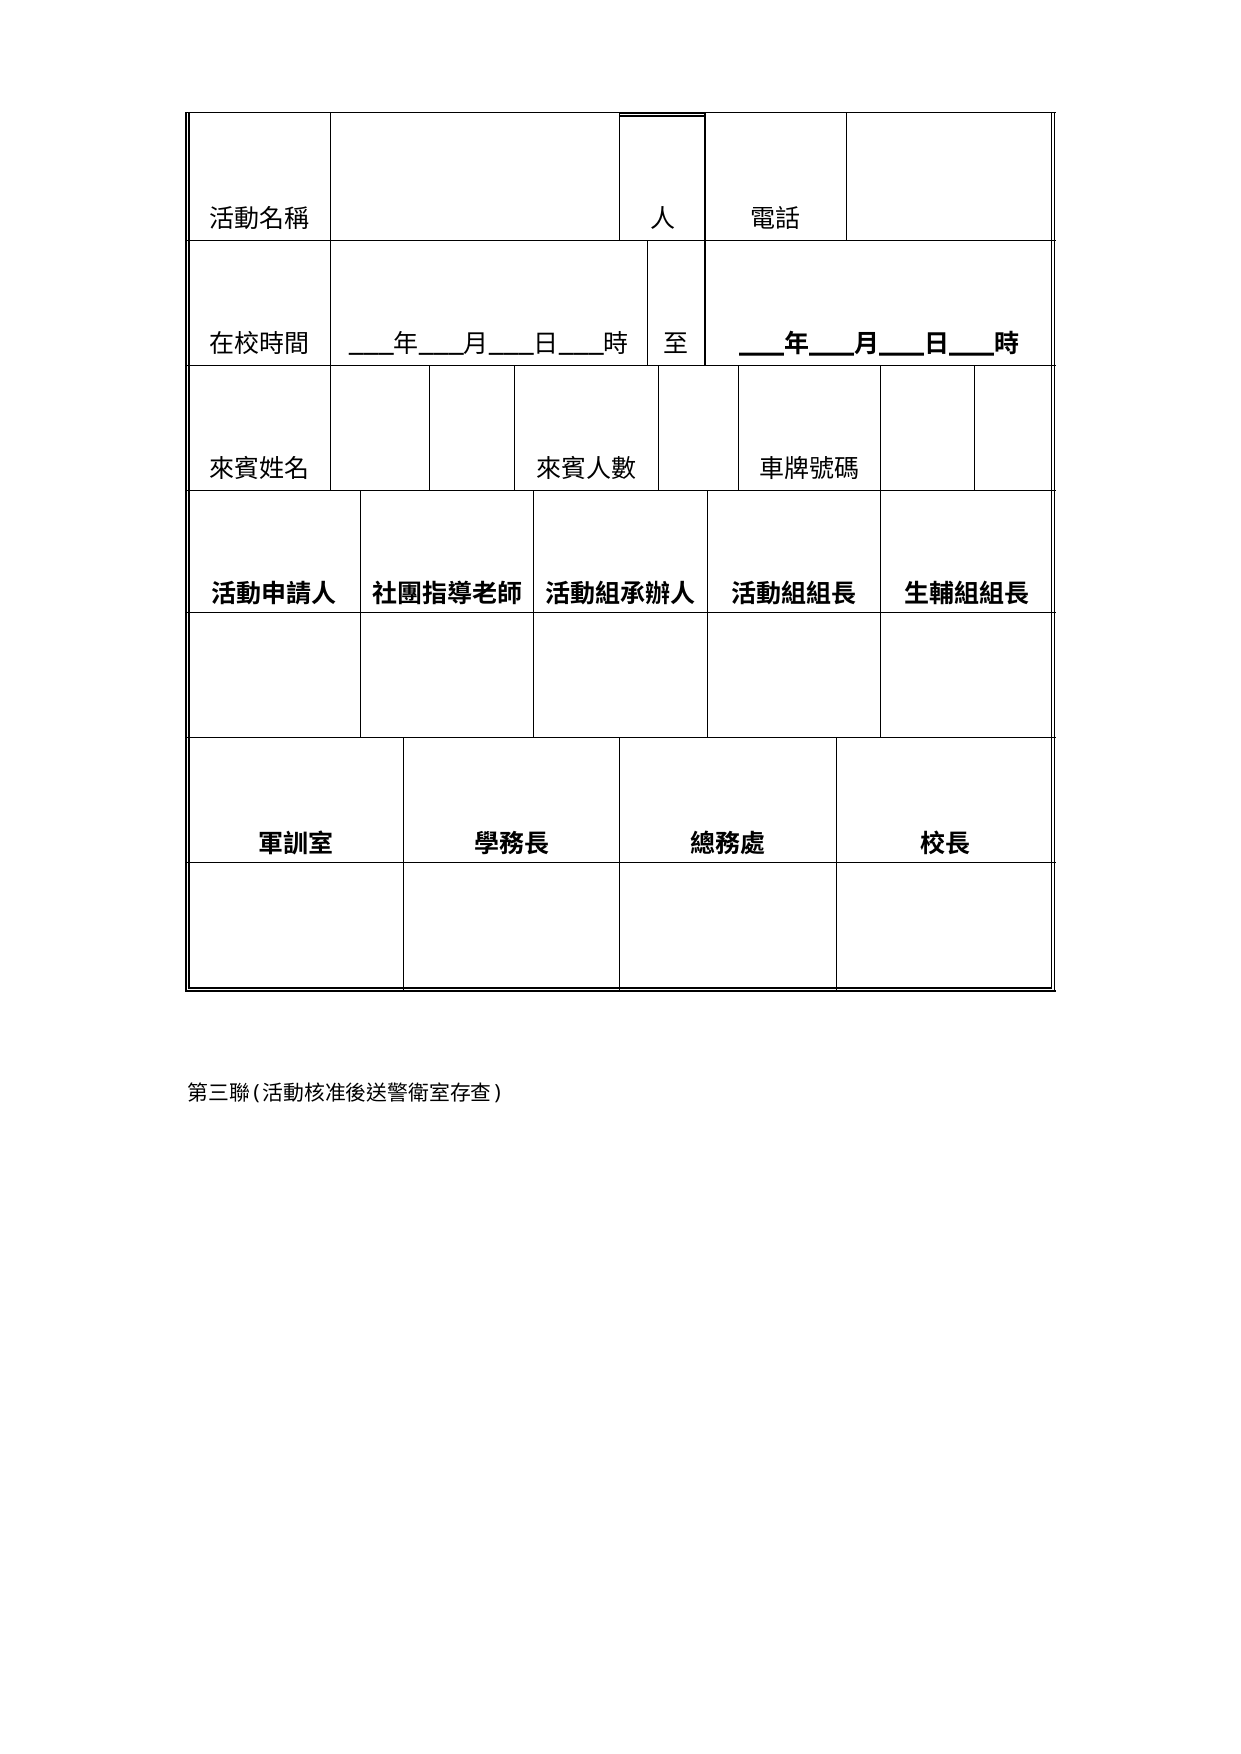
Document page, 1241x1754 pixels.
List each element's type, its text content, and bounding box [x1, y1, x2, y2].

table_cell 校長 [837, 738, 1051, 862]
table_header 人 [620, 117, 704, 240]
table_cell 生輔組組長 [881, 491, 1051, 612]
table_cell [975, 366, 1051, 490]
table_cell [190, 863, 403, 987]
table_cell [331, 366, 429, 490]
table_cell ___年___月___日___時 [331, 241, 647, 365]
table_cell 社團指導老師 [361, 491, 533, 612]
table_cell 電話 [706, 113, 846, 240]
table_cell 來賓人數 [515, 366, 658, 490]
text 第三聯(活動核准後送警衛室存查) [187, 1050, 1053, 1112]
table_cell 總務處 [620, 738, 836, 862]
table_cell 車牌號碼 [739, 366, 880, 490]
table_cell 至 [648, 241, 704, 365]
table_cell 活動申請人 [190, 491, 360, 612]
table_cell [881, 613, 1051, 737]
table_cell 軍訓室 [190, 738, 403, 862]
table_cell [847, 113, 1051, 240]
table_cell 來賓姓名 [190, 366, 330, 490]
table_cell 學務長 [404, 738, 619, 862]
table_cell [190, 613, 360, 737]
table_cell [659, 366, 738, 490]
table_cell [331, 113, 619, 240]
table_cell 活動組組長 [708, 491, 880, 612]
table_cell [361, 613, 533, 737]
table_cell [534, 613, 707, 737]
table_cell [837, 863, 1051, 987]
table_cell [708, 613, 880, 737]
table_cell 活動組承辦人 [534, 491, 707, 612]
table_cell [881, 366, 974, 490]
table_cell 活動名稱 [190, 113, 330, 240]
table_cell [620, 863, 836, 987]
table_cell [404, 863, 619, 987]
table_cell ___年___月___日___時 [706, 241, 1051, 365]
table_cell 在校時間 [190, 241, 330, 365]
table_cell [430, 366, 514, 490]
